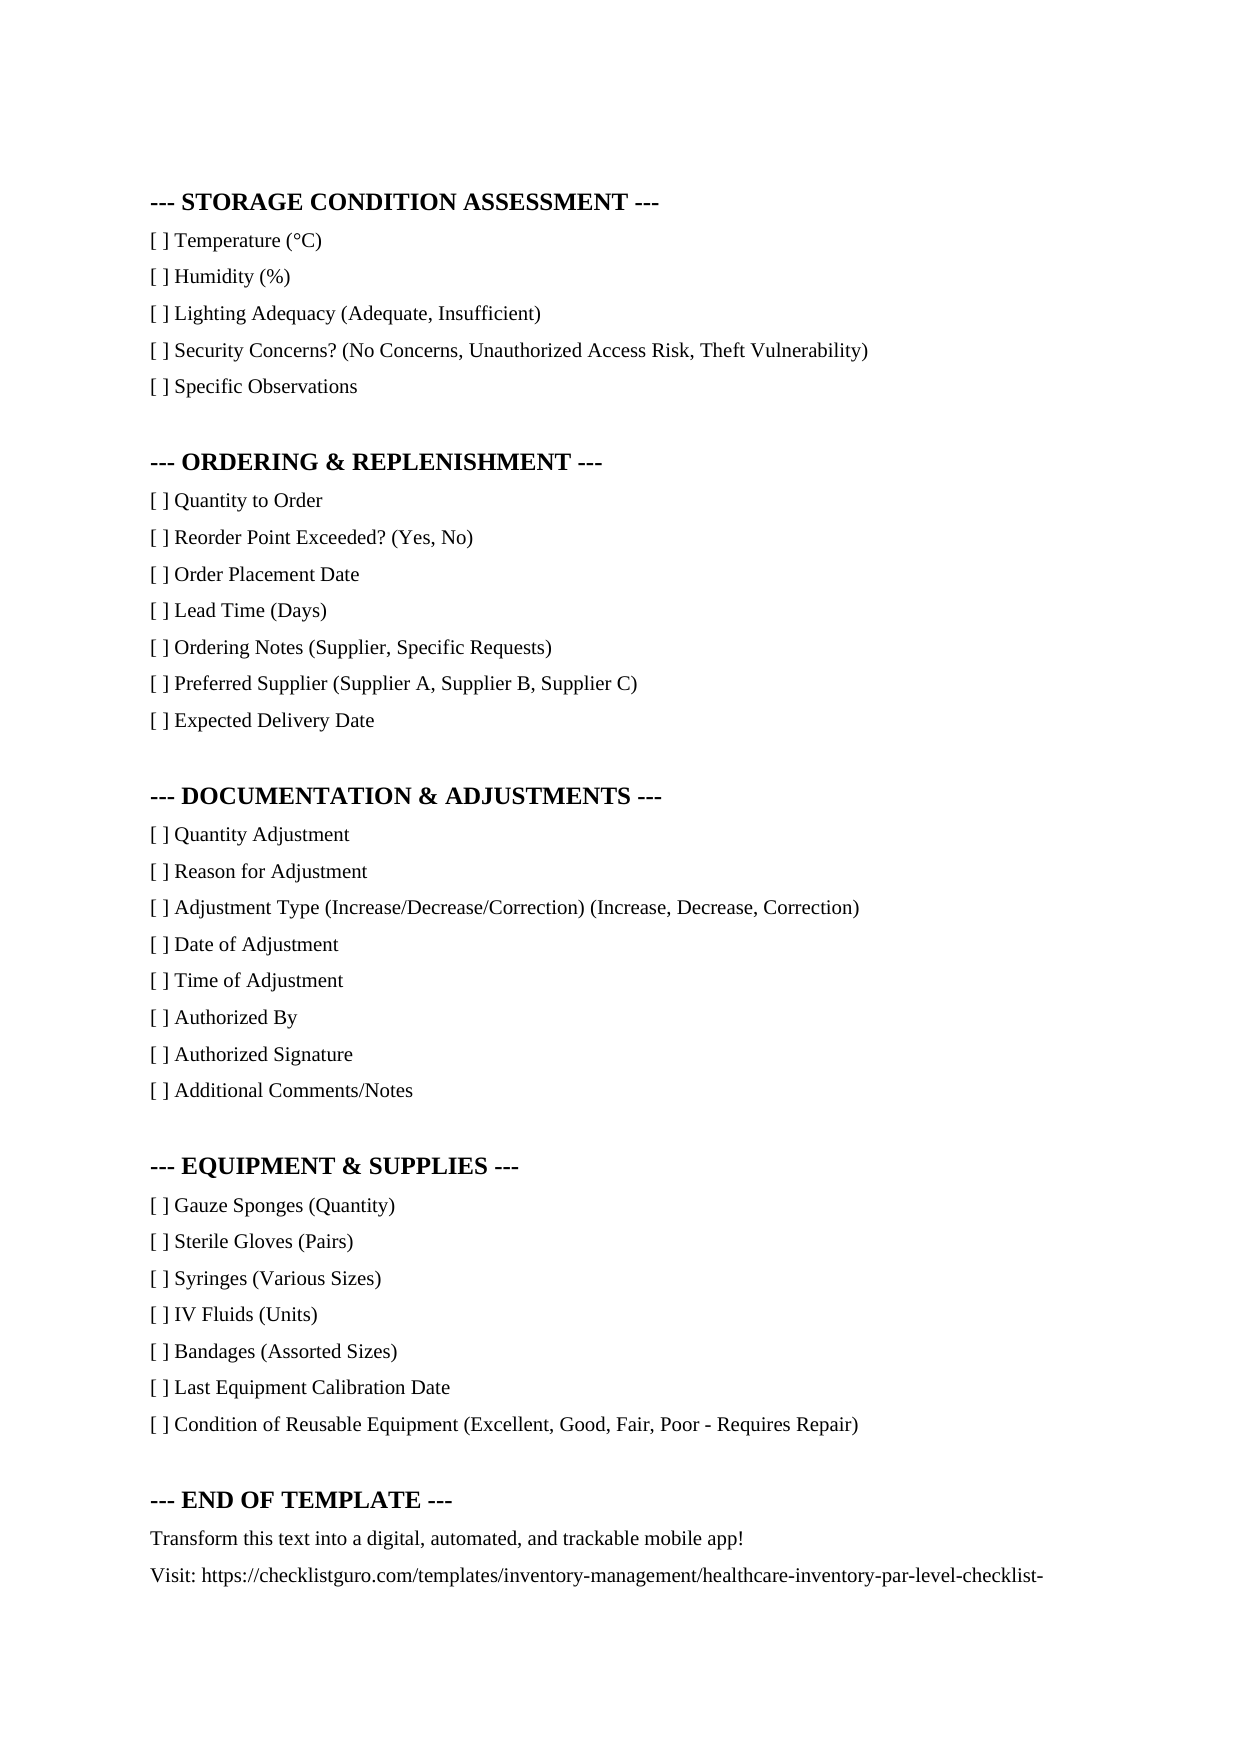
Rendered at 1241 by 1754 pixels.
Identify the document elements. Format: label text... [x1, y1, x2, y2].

text [ ] Preferred Supplier (Supplier A, Supplier B, Supplier C) [150, 671, 1090, 695]
text [ ] Syringes (Various Sizes) [150, 1266, 1090, 1290]
text [ ] Temperature (°C) [150, 228, 1090, 252]
text Transform this text into a digital, automated, and trackable mobile app! [150, 1526, 1090, 1550]
text [ ] Time of Adjustment [150, 968, 1090, 992]
text --- STORAGE CONDITION ASSESSMENT --- [150, 187, 1090, 215]
text [ ] Condition of Reusable Equipment (Excellent, Good, Fair, Poor - Requires Repair) [150, 1412, 1090, 1436]
text [ ] Authorized By [150, 1005, 1090, 1029]
text [ ] Authorized Signature [150, 1042, 1090, 1066]
text --- ORDERING & REPLENISHMENT --- [150, 447, 1090, 476]
text [ ] Date of Adjustment [150, 932, 1090, 956]
text [ ] Quantity Adjustment [150, 822, 1090, 846]
text [ ] Gauze Sponges (Quantity) [150, 1192, 1090, 1217]
text [ ] Quantity to Order [150, 488, 1090, 512]
text [ ] Ordering Notes (Supplier, Specific Requests) [150, 635, 1090, 659]
text [ ] Order Placement Date [150, 562, 1090, 586]
text [ ] IV Fluids (Units) [150, 1302, 1090, 1326]
text [ ] Reorder Point Exceeded? (Yes, No) [150, 525, 1090, 549]
text [ ] Lighting Adequacy (Adequate, Insufficient) [150, 301, 1090, 325]
text [ ] Reason for Adjustment [150, 859, 1090, 883]
text --- EQUIPMENT & SUPPLIES --- [150, 1151, 1090, 1180]
text --- END OF TEMPLATE --- [150, 1485, 1090, 1514]
text [ ] Security Concerns? (No Concerns, Unauthorized Access Risk, Theft Vulnerability) [150, 337, 1090, 362]
text [ ] Sterile Gloves (Pairs) [150, 1229, 1090, 1253]
text Visit: https://checklistguro.com/templates/inventory-management/healthcare-inventory-par-level-checklist- [150, 1563, 1090, 1587]
text [ ] Humidity (%) [150, 264, 1090, 288]
text [ ] Additional Comments/Notes [150, 1078, 1090, 1102]
text [ ] Specific Observations [150, 374, 1090, 398]
text [ ] Lead Time (Days) [150, 598, 1090, 622]
text --- DOCUMENTATION & ADJUSTMENTS --- [150, 781, 1090, 810]
text [ ] Bandages (Assorted Sizes) [150, 1339, 1090, 1363]
text [ ] Expected Delivery Date [150, 708, 1090, 732]
text [ ] Last Equipment Calibration Date [150, 1375, 1090, 1399]
text [ ] Adjustment Type (Increase/Decrease/Correction) (Increase, Decrease, Correction) [150, 895, 1090, 919]
